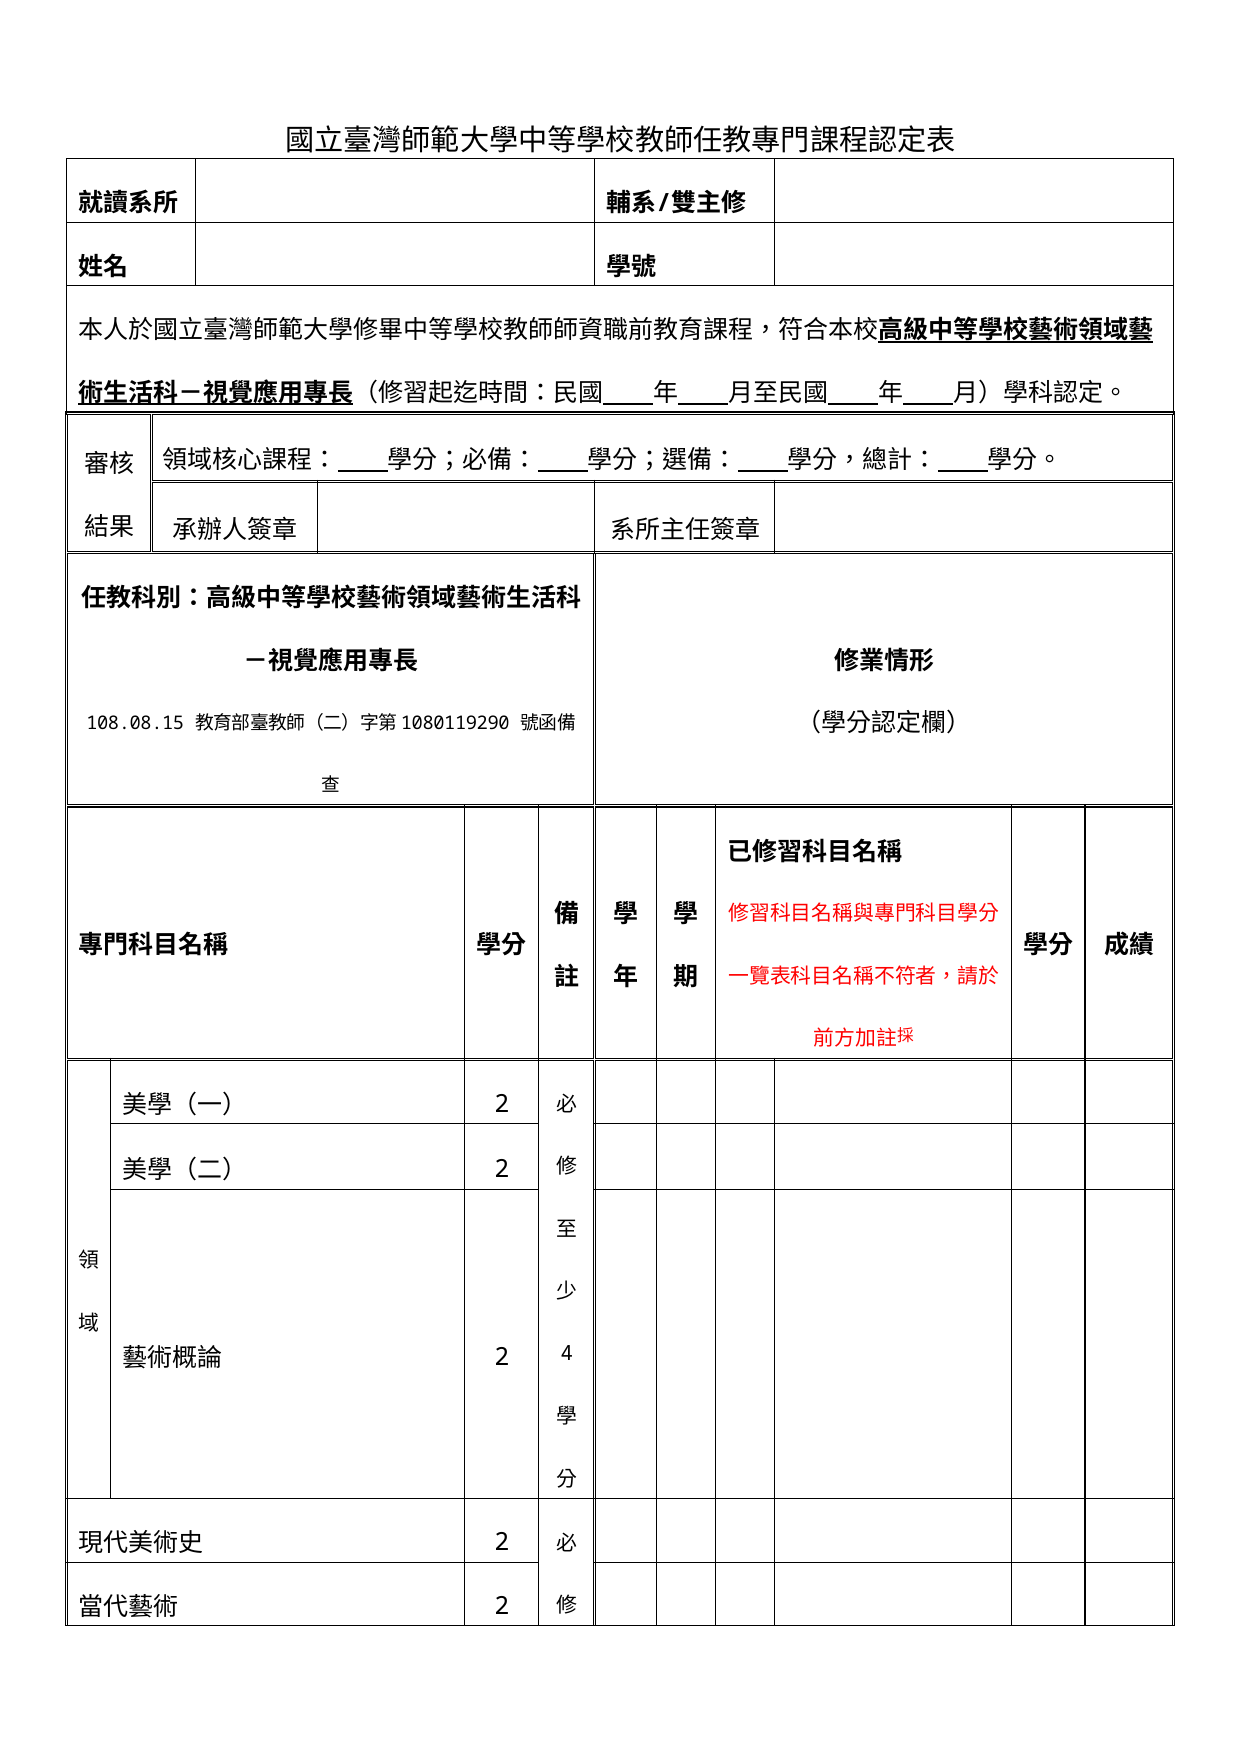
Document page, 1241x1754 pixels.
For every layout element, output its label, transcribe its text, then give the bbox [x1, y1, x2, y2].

table_cell [1012, 1061, 1084, 1123]
table_cell [1012, 1563, 1084, 1625]
table_cell 姓名 [67, 223, 195, 285]
table_cell [196, 223, 594, 285]
table_cell [1086, 1499, 1172, 1562]
table_cell 學年 [596, 808, 656, 1057]
table_cell [775, 1563, 1011, 1625]
table_cell 領域 [68, 1061, 110, 1498]
table_cell 專門科目名稱 [68, 808, 464, 1057]
table_cell 任教科別：高級中等學校藝術領域藝術生活科－視覺應用專長 108.08.15 教育部臺教師（二）字第1080119290 號函備查 [68, 554, 593, 804]
table_cell [596, 1563, 656, 1625]
table_cell [657, 1499, 715, 1562]
table_cell [657, 1124, 715, 1189]
table_cell [716, 1499, 774, 1562]
table_cell 學號 [595, 223, 774, 285]
table_cell [716, 1061, 774, 1123]
table_cell 2 [465, 1499, 538, 1562]
table_cell 備註 [539, 808, 593, 1057]
table_cell [657, 1061, 715, 1123]
table_cell 領域核心課程： 學分；必備： 學分；選備： 學分，總計： 學分。 [153, 415, 1172, 479]
table_cell [1012, 1190, 1084, 1498]
table_cell 本人於國立臺灣師範大學修畢中等學校教師師資職前教育課程，符合本校高級中等學校藝術領域藝術生活科－視覺應用專長（修習起迄時間：民國 年 月至民國 年 月）學科認定。 [67, 286, 1173, 411]
table_cell 美學（二） [111, 1124, 464, 1189]
table_cell [1086, 1061, 1172, 1123]
table_cell 審核 結果 [68, 415, 150, 551]
table_cell [716, 1563, 774, 1625]
table_cell 必修至少4 學分 [539, 1499, 593, 1625]
table_cell [775, 1061, 1011, 1123]
table_cell [657, 1190, 715, 1498]
table_cell [716, 1190, 774, 1498]
table_cell 學分 [465, 808, 538, 1057]
table_cell 必修至少 4 學分 [539, 1061, 593, 1498]
table_cell [716, 1124, 774, 1189]
table_header [196, 159, 594, 222]
table_cell 美學（一） [111, 1061, 464, 1123]
table_cell [775, 223, 1173, 285]
table_cell 學分 [1012, 808, 1084, 1057]
table_cell 成績 [1086, 808, 1172, 1057]
table_cell 2 [465, 1190, 538, 1498]
table_cell [775, 1190, 1011, 1498]
table_cell 2 [465, 1124, 538, 1189]
table_header [775, 159, 1173, 222]
table_cell 已修習科目名稱 修習科目名稱與專門科目學分一覽表科目名稱不符者，請於前方加註採 [716, 808, 1011, 1057]
table_cell 現代美術史 [68, 1499, 464, 1562]
table_cell [596, 1190, 656, 1498]
table_cell [1012, 1124, 1084, 1189]
table_cell [775, 1499, 1011, 1562]
table_cell 當代藝術 [68, 1563, 464, 1625]
table_cell [596, 1499, 656, 1562]
table_cell [1086, 1190, 1172, 1498]
table_cell 2 [465, 1563, 538, 1625]
table_cell [318, 483, 594, 551]
table_cell [1086, 1124, 1172, 1189]
table_header 輔系/雙主修 [595, 159, 774, 222]
table_cell 學期 [657, 808, 715, 1057]
table_cell [657, 1563, 715, 1625]
table_cell 系所主任簽章 [595, 483, 774, 551]
table_cell [775, 483, 1172, 551]
table_header 就讀系所 [67, 159, 195, 222]
table_cell [1086, 1563, 1172, 1625]
table_cell 修業情形 （學分認定欄） [596, 554, 1172, 804]
table_cell [775, 1124, 1011, 1189]
table_cell [596, 1124, 656, 1189]
table_cell [596, 1061, 656, 1123]
table_cell 承辦人簽章 [153, 483, 317, 551]
text 國立臺灣師範大學中等學校教師任教專門課程認定表 [75, 96, 1165, 158]
table_cell [1012, 1499, 1084, 1562]
table_cell 2 [465, 1061, 538, 1123]
table_cell 藝術概論 [111, 1190, 464, 1498]
